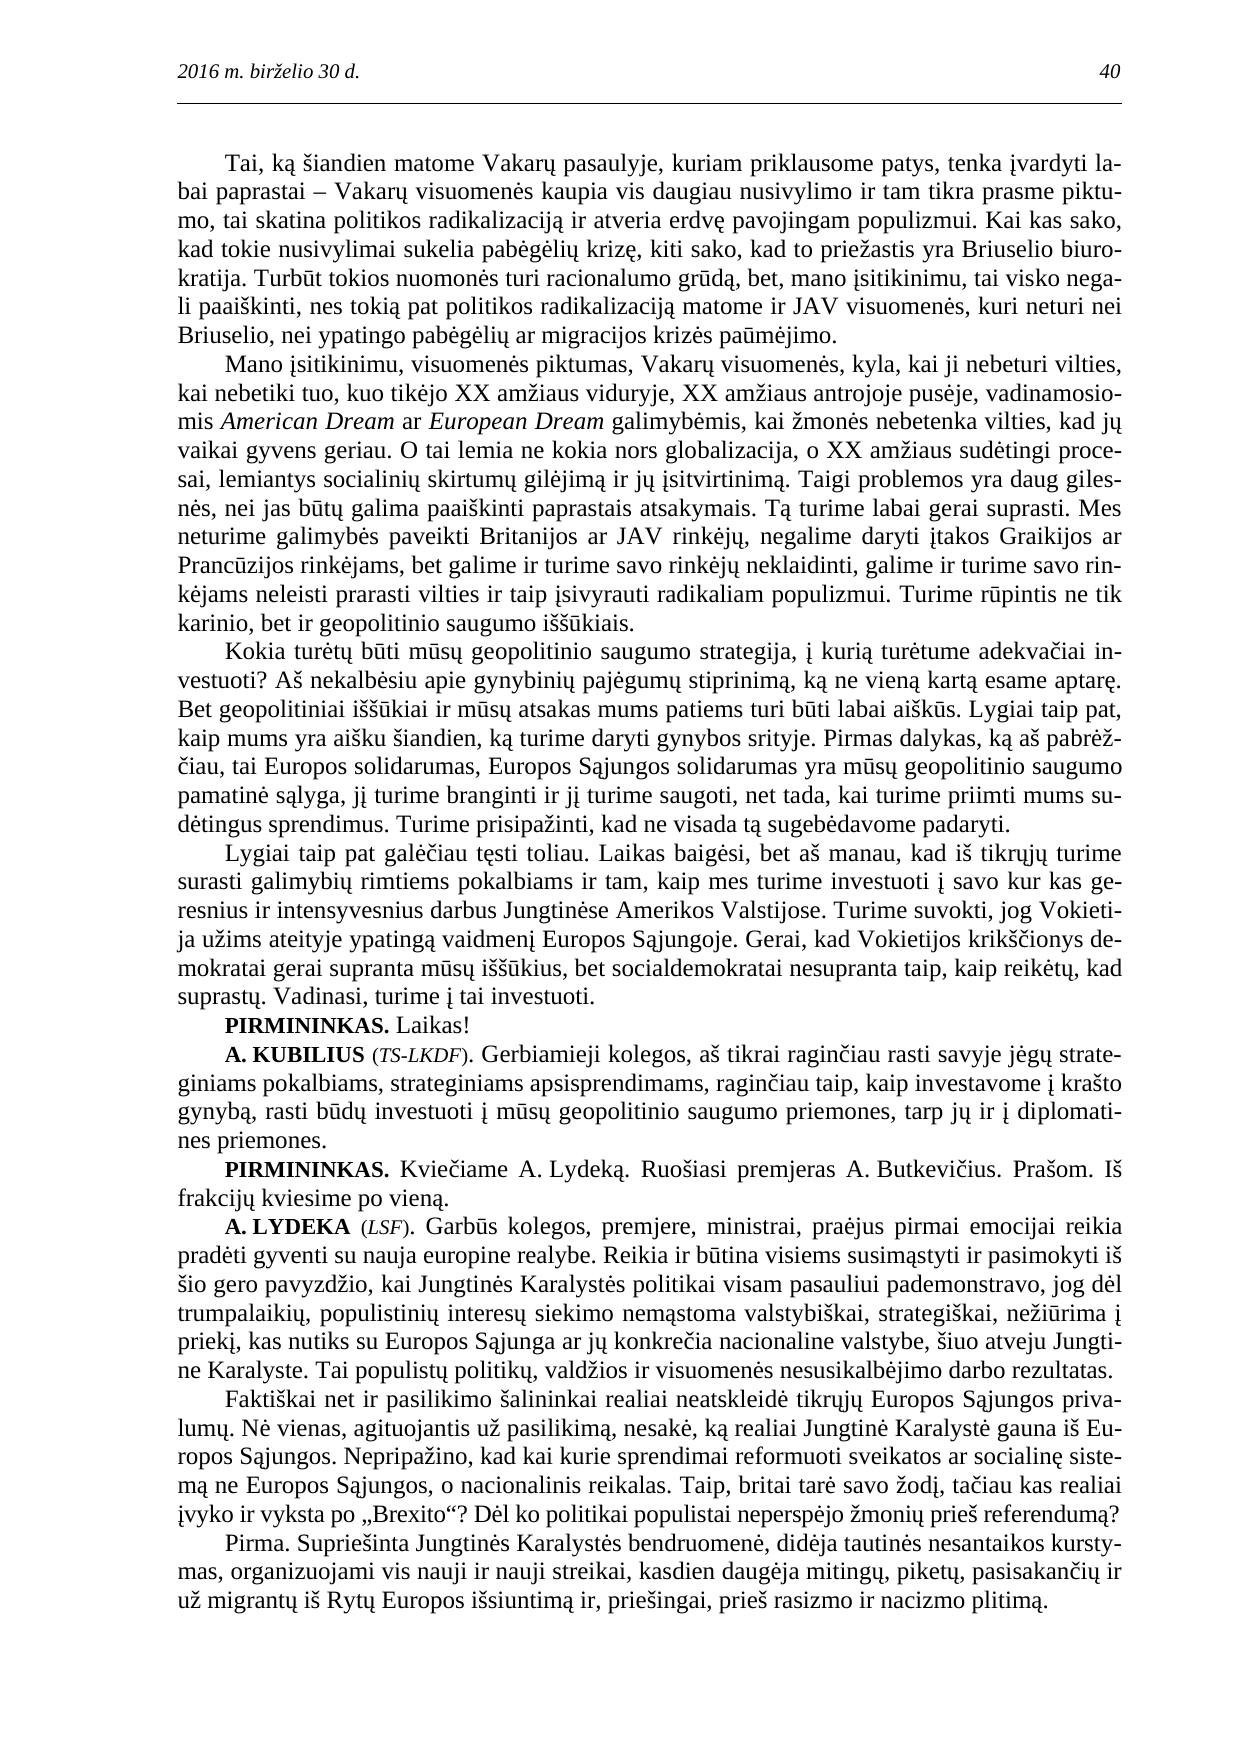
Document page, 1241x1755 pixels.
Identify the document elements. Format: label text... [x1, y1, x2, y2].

text Ma­no įsi­ti­ki­ni­mu, vi­suo­me­nės pik­tu­mas, Va­ka­rų vi­suo­me­nės, ky­la, kai ji ne­be­tu­ri vil­ties, kai ne­be­ti­ki tuo, kuo ti­kė­jo XX am­žiaus vi­du­ry­je, XX am­žiaus ant­ro­jo­je pu­sė­je, va­di­na­mo­sio­mis Ame­ri­can Dre­am ar Eu­ro­pe­an Dre­am ga­li­my­bė­mis, kai žmo­nės ne­be­ten­ka vil­ties, kad jų vai­kai gy­vens ge­riau. O tai le­mia ne ko­kia nors glo­ba­li­za­ci­ja, o XX am­žiaus su­dė­tin­gi pro­ce­sai, le­mian­tys so­cia­li­nių skir­tu­mų gi­lė­ji­mą ir jų įsi­tvir­ti­ni­mą. Tai­gi pro­ble­mos yra daug gi­les­nės, nei jas bū­tų ga­li­ma pa­aiš­kin­ti pa­pras­tais at­sa­ky­mais. Tą tu­ri­me la­bai ge­rai su­pras­ti. Mes ne­tu­ri­me ga­li­my­bės pa­veik­ti Bri­ta­ni­jos ar JAV rin­kė­jų, ne­ga­li­me da­ry­ti įta­kos Grai­ki­jos ar Pran­cū­zi­jos rin­kė­jams, bet ga­li­me ir tu­ri­me sa­vo rin­kė­jų ne­klai­din­ti, ga­li­me ir tu­ri­me sa­vo rin­kė­jams ne­leis­ti pra­ras­ti vil­ties ir taip įsi­vy­rau­ti ra­di­ka­liam po­pu­liz­mui. Tu­ri­me rū­pin­tis ne tik ka­ri­nio, bet ir ge­o­po­li­ti­nio sau­gu­mo iš­šū­kiais. [177, 349, 1122, 636]
text Ly­giai taip pat ga­lė­čiau tęs­ti to­liau. Lai­kas bai­gė­si, bet aš ma­nau, kad iš tik­rų­jų tu­ri­me su­ras­ti ga­li­my­bių rim­tiems po­kal­biams ir tam, kaip mes tu­ri­me in­ves­tuo­ti į sa­vo kur kas ge­res­nius ir in­ten­sy­ves­nius dar­bus Jung­ti­nė­se Ame­ri­kos Vals­ti­jo­se. Tu­ri­me su­vok­ti, jog Vo­kie­ti­ja užims at­ei­ty­je ypa­tin­gą vaid­me­nį Eu­ro­pos Są­jun­go­je. Ge­rai, kad Vo­kie­ti­jos krikš­čio­nys de­mok­ra­tai ge­rai su­pran­ta mū­sų iš­šū­kius, bet so­cial­de­mok­ra­tai ne­su­pran­ta taip, kaip rei­kė­tų, kad su­pras­tų. Va­di­na­si, tu­ri­me į tai in­ves­tuo­ti. [177, 838, 1122, 1010]
text Fak­tiš­kai net ir pa­si­li­ki­mo ša­li­nin­kai re­a­liai ne­at­sklei­dė tik­rų­jų Eu­ro­pos Są­jun­gos pri­va­lu­mų. Nė vie­nas, agi­tuo­jan­tis už pa­si­li­ki­mą, ne­sa­kė, ką re­a­liai Jung­ti­nė Ka­ra­lys­tė gau­na iš Eu­ro­pos Są­jun­gos. Ne­pri­pa­ži­no, kad kai ku­rie spren­di­mai re­for­muo­ti svei­ka­tos ar so­cia­li­nę sis­te­mą ne Eu­ro­pos Są­jun­gos, o na­cio­na­li­nis rei­ka­las. Taip, bri­tai ta­rė sa­vo žo­dį, ta­čiau kas re­a­liai įvy­ko ir vyks­ta po „Bre­xito“? Dėl ko po­li­ti­kai po­pu­lis­tai ne­per­spė­jo žmo­nių prieš re­fe­ren­du­mą? [177, 1384, 1122, 1528]
text Tai, ką šian­dien ma­to­me Va­ka­rų pa­sau­ly­je, ku­riam pri­klau­so­me pa­tys, ten­ka įvar­dy­ti la­bai pa­pras­tai – Va­ka­rų vi­suo­me­nės kau­pia vis dau­giau nu­si­vy­li­mo ir tam tik­ra pras­me pik­tu­mo, tai ska­ti­na po­li­ti­kos ra­di­ka­li­za­ci­ją ir at­ve­ria erd­vę pa­vo­jin­gam po­pu­liz­mui. Kai kas sa­ko, kad to­kie nu­si­vy­li­mai su­ke­lia pa­bė­gė­lių kri­zę, ki­ti sa­ko, kad to prie­žas­tis yra Briu­se­lio biu­ro­kratija. Tur­būt to­kios nuo­mo­nės tu­ri ra­cio­na­lu­mo grū­dą, bet, ma­no įsi­ti­ki­ni­mu, tai vis­ko ne­ga­li pa­aiš­kin­ti, nes to­kią pat po­li­ti­kos ra­di­ka­li­za­ci­ją ma­to­me ir JAV vi­suo­me­nės, ku­ri ne­tu­ri nei Briu­se­lio, nei ypa­tin­go pa­bė­gė­lių ar mig­ra­ci­jos kri­zės pa­ū­mė­ji­mo. [177, 148, 1122, 349]
text Ko­kia tu­rė­tų bū­ti mū­sų ge­o­po­li­ti­nio sau­gu­mo stra­te­gi­ja, į ku­rią tu­rė­tu­me adek­va­čiai in­ves­tuo­ti? Aš ne­kal­bė­siu apie gy­ny­bi­nių pa­jė­gu­mų stip­ri­ni­mą, ką ne vie­ną kar­tą esa­me ap­ta­rę. Bet ge­o­po­li­ti­niai iš­šū­kiai ir mū­sų at­sa­kas mums pa­tiems tu­ri bū­ti la­bai aiš­kūs. Ly­giai taip pat, kaip mums yra aiš­ku šian­dien, ką tu­ri­me da­ry­ti gy­ny­bos sri­ty­je. Pir­mas da­ly­kas, ką aš pa­brėž­čiau, tai Eu­ro­pos so­li­da­ru­mas, Eu­ro­pos Są­jun­gos so­li­da­ru­mas yra mū­sų ge­o­po­li­ti­nio sau­gu­mo pa­ma­ti­nė są­ly­ga, jį tu­ri­me bran­gin­ti ir jį tu­ri­me sau­go­ti, net ta­da, kai tu­ri­me pri­im­ti mums su­dė­tin­gus spren­di­mus. Tu­ri­me pri­si­pa­žin­ti, kad ne vi­sa­da tą su­ge­bė­da­vo­me pa­da­ry­ti. [177, 636, 1122, 838]
text A. LYDEKA (LSF). Gar­būs ko­le­gos, prem­je­re, mi­nist­rai, pra­ėjus pir­mai emo­ci­jai rei­kia pra­dė­ti gy­ven­ti su nau­ja eu­ro­pi­ne re­a­ly­be. Rei­kia ir bū­ti­na vi­siems su­si­mąs­ty­ti ir pa­si­mo­ky­ti iš šio ge­ro pa­vyz­džio, kai Jung­ti­nės Ka­ra­lys­tės po­li­ti­kai vi­sam pa­sau­liui pa­de­monst­ra­vo, jog dėl trum­pa­lai­kių, po­pu­lis­ti­nių in­te­re­sų sie­ki­mo ne­mąs­to­ma vals­ty­biš­kai, stra­te­giš­kai, ne­žiū­ri­ma į prie­kį, kas nu­tiks su Eu­ro­pos Są­jun­ga ar jų kon­kre­čia na­cio­na­li­ne vals­ty­be, šiuo at­ve­ju Jung­ti­ne Ka­ra­lys­te. Tai po­pu­lis­tų po­li­ti­kų, val­džios ir vi­suo­me­nės ne­su­si­kal­bė­ji­mo dar­bo re­zul­ta­tas. [177, 1211, 1122, 1384]
text Pir­ma. Su­prie­šin­ta Jung­ti­nės Ka­ra­lys­tės ben­druo­me­nė, di­dė­ja tau­ti­nės ne­san­tai­kos kurs­ty­mas, or­ga­ni­zuo­ja­mi vis nau­ji ir nau­ji strei­kai, kas­dien dau­gė­ja mi­tin­gų, pi­ke­tų, pa­si­sa­kan­čių ir už mig­ran­tų iš Ry­tų Eu­ro­pos iš­siun­ti­mą ir, prie­šin­gai, prieš ra­siz­mo ir na­ciz­mo pli­ti­mą. [177, 1528, 1122, 1614]
text A. KUBILIUS (TS-LKDF). Ger­bia­mie­ji ko­le­gos, aš tik­rai ra­gin­čiau ras­ti sa­vy­je jė­gų stra­te­gi­niams po­kal­biams, stra­te­gi­niams ap­si­spren­di­mams, ra­gin­čiau taip, kaip in­ves­ta­vo­me į kraš­to gy­ny­bą, ras­ti bū­dų in­ves­tuo­ti į mū­sų ge­o­po­li­ti­nio sau­gu­mo prie­mo­nes, tarp jų ir į di­plo­ma­ti­nes prie­mo­nes. [177, 1039, 1122, 1154]
text PIRMININKAS. Lai­kas! [177, 1010, 1122, 1039]
text PIRMININKAS. Kvie­čia­me A. Ly­de­ką. Ruo­šia­si prem­je­ras A. But­ke­vi­čius. Pra­šom. Iš frak­ci­jų kvie­si­me po vie­ną. [177, 1154, 1122, 1211]
